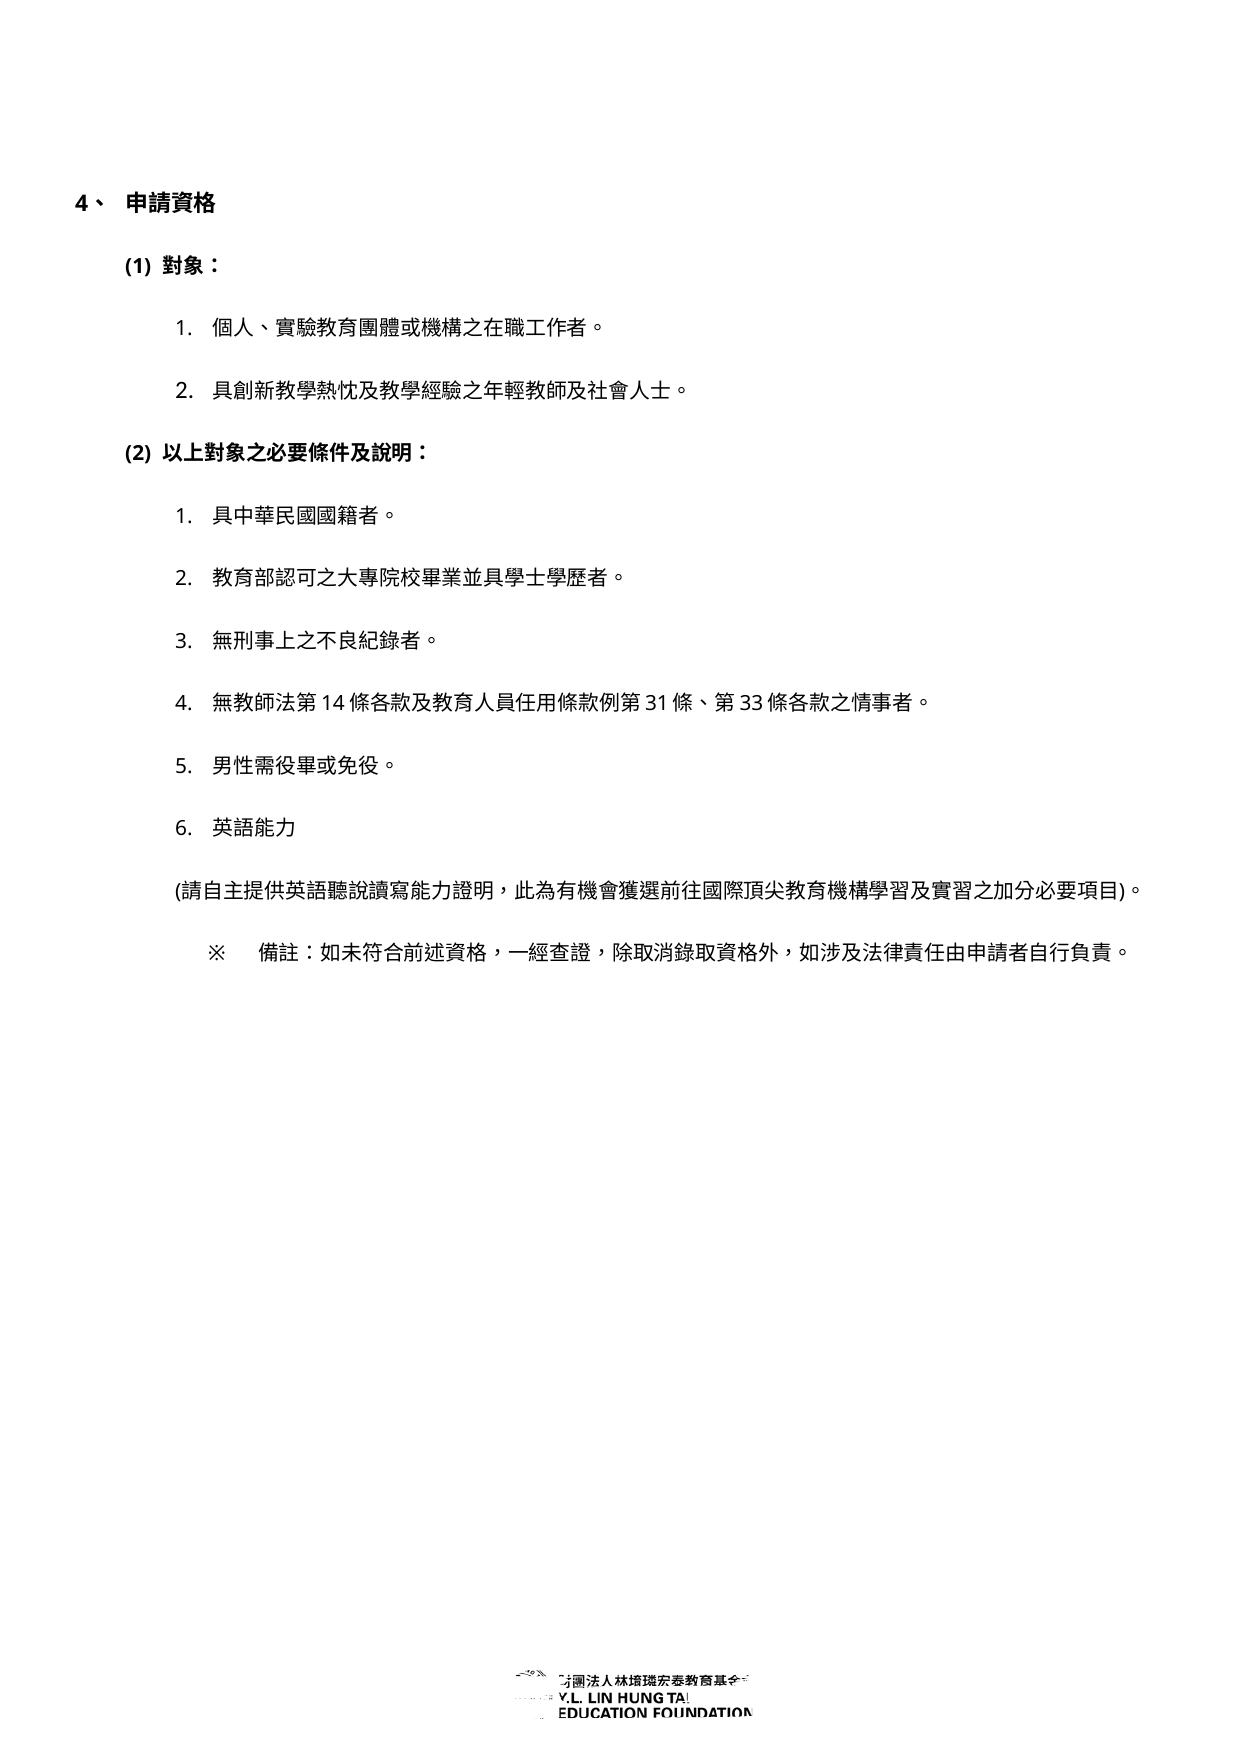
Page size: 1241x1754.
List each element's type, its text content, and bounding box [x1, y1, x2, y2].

list 對象： [125, 222, 1165, 285]
list 以上對象之必要條件及說明： [125, 410, 1165, 472]
list 英語能力 [175, 785, 1165, 847]
list 無教師法第14條各款及教育人員任用條款例第31條、第33條各款之情事者。 [175, 660, 1165, 722]
list 教育部認可之大專院校畢業並具學士學歷者。 [175, 535, 1165, 597]
text (請自主提供英語聽說讀寫能力證明，此為有機會獲選前往國際頂尖教育機構學習及實習之加分必要項目)。 [175, 847, 1165, 910]
list 具創新教學熱忱及教學經驗之年輕教師及社會人士。 [175, 347, 1165, 410]
list 申請資格 [75, 160, 1165, 222]
list 男性需役畢或免役。 [175, 722, 1165, 785]
list 具中華民國國籍者。 [175, 472, 1165, 535]
list 個人、實驗教育團體或機構之在職工作者。 [175, 285, 1165, 347]
list 備註：如未符合前述資格，一經查證，除取消錄取資格外，如涉及法律責任由申請者自行負責。 [208, 910, 1165, 972]
list 無刑事上之不良紀錄者。 [175, 597, 1165, 660]
